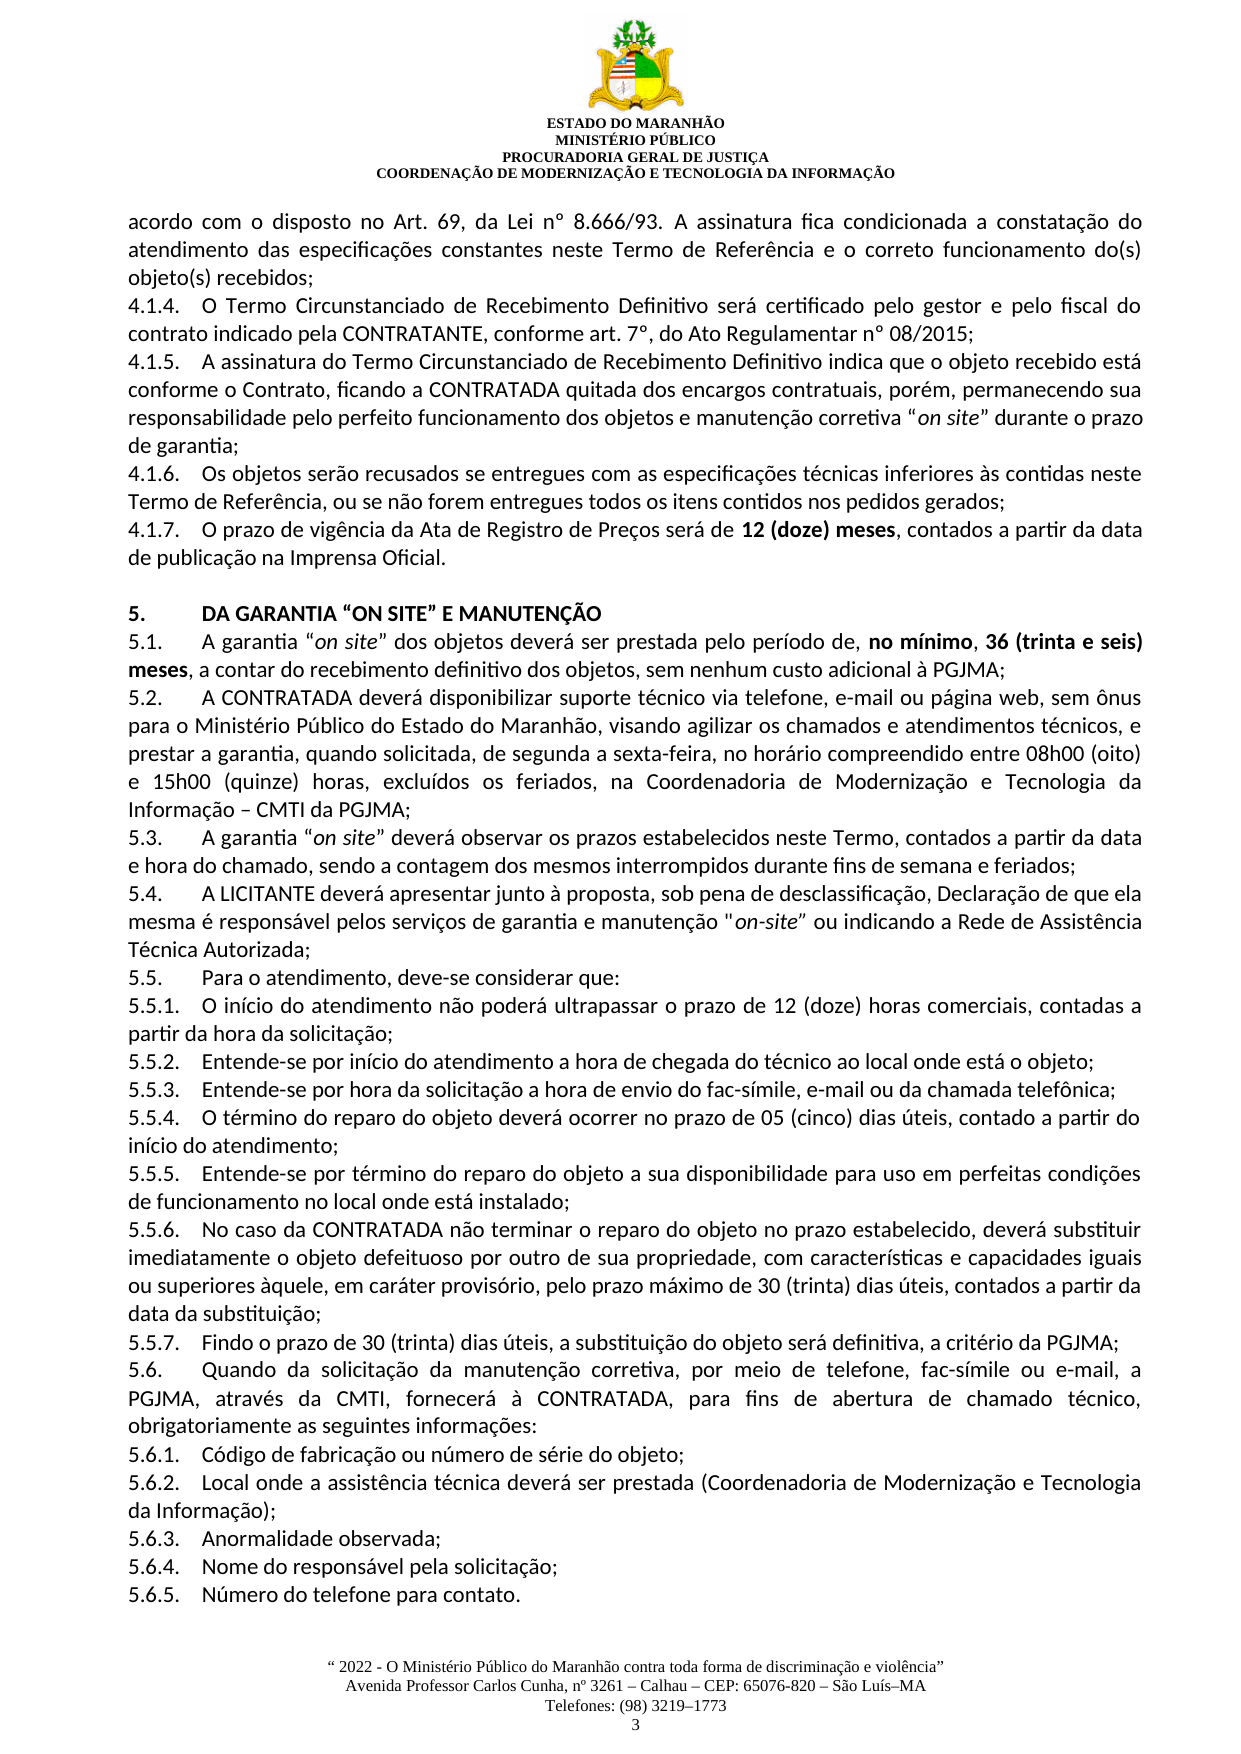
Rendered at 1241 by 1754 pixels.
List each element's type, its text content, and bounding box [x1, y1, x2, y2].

list O início do atendimento não poderá ultrapassar o prazo de 12 (doze) horas comerciais, contadas a partir da hora da solicitação; [128, 991, 1143, 1047]
list O término do reparo do objeto deverá ocorrer no prazo de 05 (cinco) dias úteis, contado a partir do início do atendimento; [128, 1103, 1143, 1159]
list Findo o prazo de 30 (trinta) dias úteis, a substituição do objeto será definitiva, a critério da PGJMA; [128, 1328, 1143, 1356]
list Local onde a assistência técnica deverá ser prestada (Coordenadoria de Modernização e Tecnologia da Informação); [128, 1468, 1143, 1524]
list A CONTRATADA deverá disponibilizar suporte técnico via telefone, e-mail ou página web, sem ônus para o Ministério Público do Estado do Maranhão, visando agilizar os chamados e atendimentos técnicos, e prestar a garantia, quando solicitada, de segunda a sexta-feira, no horário compreendido entre 08h00 (oito) e 15h00 (quinze) horas, excluídos os feriados, na Coordenadoria de Modernização e Tecnologia da Informação – CMTI da PGJMA; [128, 683, 1143, 823]
list A assinatura do Termo Circunstanciado de Recebimento Definitivo indica que o objeto recebido está conforme o Contrato, ficando a CONTRATADA quitada dos encargos contratuais, porém, permanecendo sua responsabilidade pelo perfeito funcionamento dos objetos e manutenção corretiva “on site” durante o prazo de garantia; [128, 347, 1143, 459]
list O Termo Circunstanciado de Recebimento Definitivo será certificado pelo gestor e pelo fiscal do contrato indicado pela CONTRATANTE, conforme art. 7º, do Ato Regulamentar nº 08/2015; [128, 291, 1143, 347]
list Entende-se por término do reparo do objeto a sua disponibilidade para uso em perfeitas condições de funcionamento no local onde está instalado; [128, 1159, 1143, 1216]
list Os objetos serão recusados se entregues com as especificações técnicas inferiores às contidas neste Termo de Referência, ou se não forem entregues todos os itens contidos nos pedidos gerados; [128, 459, 1143, 515]
picture [583, 14, 688, 115]
list A garantia “on site” deverá observar os prazos estabelecidos neste Termo, contados a partir da data e hora do chamado, sendo a contagem dos mesmos interrompidos durante fins de semana e feriados; [128, 823, 1143, 879]
list Código de fabricação ou número de série do objeto; [128, 1440, 1143, 1468]
list No caso da CONTRATADA não terminar o reparo do objeto no prazo estabelecido, deverá substituir imediatamente o objeto defeituoso por outro de sua propriedade, com características e capacidades iguais ou superiores àquele, em caráter provisório, pelo prazo máximo de 30 (trinta) dias úteis, contados a partir da data da substituição; [128, 1216, 1143, 1328]
list acordo com o disposto no Art. 69, da Lei nº 8.666/93. A assinatura fica condicionada a constatação do atendimento das especificações constantes neste Termo de Referência e o correto funcionamento do(s) objeto(s) recebidos; [128, 207, 1143, 291]
list A garantia “on site” dos objetos deverá ser prestada pelo período de, no mínimo, 36 (trinta e seis) meses, a contar do recebimento definitivo dos objetos, sem nenhum custo adicional à PGJMA; [128, 627, 1143, 683]
list DA GARANTIA “ON SITE” E MANUTENÇÃO [128, 599, 1143, 627]
list Número do telefone para contato. [128, 1580, 1143, 1608]
list O prazo de vigência da Ata de Registro de Preços será de 12 (doze) meses, contados a partir da data de publicação na Imprensa Oficial. [128, 515, 1143, 571]
list Entende-se por hora da solicitação a hora de envio do fac-símile, e-mail ou da chamada telefônica; [128, 1075, 1143, 1103]
list Entende-se por início do atendimento a hora de chegada do técnico ao local onde está o objeto; [128, 1047, 1143, 1075]
list Anormalidade observada; [128, 1524, 1143, 1552]
list Quando da solicitação da manutenção corretiva, por meio de telefone, fac-símile ou e-mail, a PGJMA, através da CMTI, fornecerá à CONTRATADA, para fins de abertura de chamado técnico, obrigatoriamente as seguintes informações: [128, 1356, 1143, 1440]
list Nome do responsável pela solicitação; [128, 1552, 1143, 1580]
list A LICITANTE deverá apresentar junto à proposta, sob pena de desclassificação, Declaração de que ela mesma é responsável pelos serviços de garantia e manutenção "on-site” ou indicando a Rede de Assistência Técnica Autorizada; [128, 879, 1143, 963]
list Para o atendimento, deve-se considerar que: [128, 963, 1143, 991]
